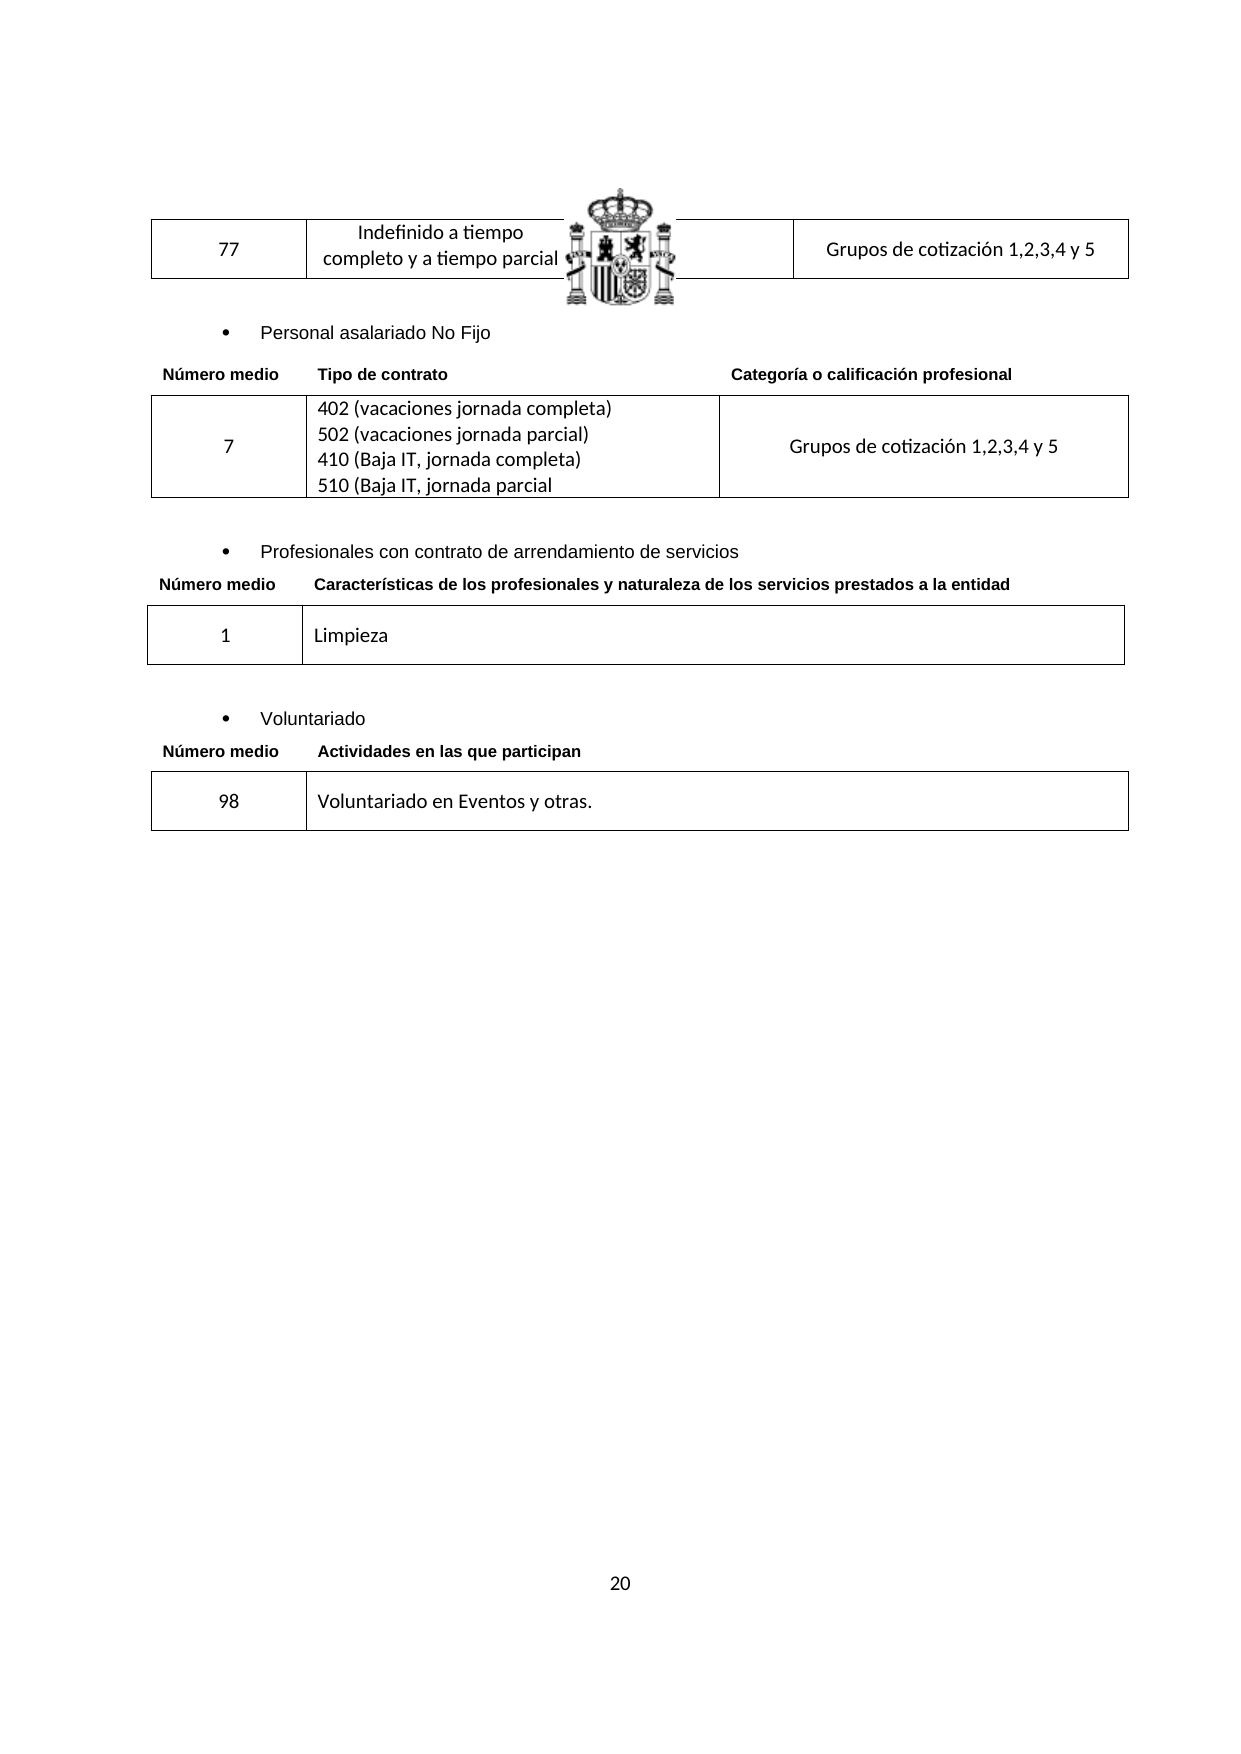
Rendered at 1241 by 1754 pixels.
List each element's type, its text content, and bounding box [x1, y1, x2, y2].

table_header Actividades en las que participan [306, 741, 1128, 771]
table_cell Grupos de cotización 1,2,3,4 y 5 [720, 396, 1128, 497]
table_cell Grupos de cotización 1,2,3,4 y 5 [794, 220, 1128, 277]
table_header Categoría o calificación profesional [720, 365, 1128, 394]
table_cell 98 [152, 772, 306, 830]
table_header Características de los profesionales y naturaleza de los servicios prestados a la entidad [303, 575, 1125, 604]
table_cell Indefinido a tiempo completo y a tiempo parcial [307, 220, 564, 277]
table_cell Voluntariado en Eventos y otras. [307, 772, 1128, 830]
table_header Número medio [148, 575, 303, 604]
list Voluntariado [223, 708, 1092, 729]
table_cell 77 [152, 220, 306, 277]
list Profesionales con contrato de arrendamiento de servicios [223, 541, 1092, 563]
table_header Número medio [151, 365, 306, 394]
table_cell 7 [152, 396, 306, 497]
table_cell 402 (vacaciones jornada completa) 502 (vacaciones jornada parcial) 410 (Baja IT, jornada completa) 510 (Baja IT, jornada parcial [307, 396, 719, 497]
table_cell Limpieza [303, 606, 1124, 664]
list Personal asalariado No Fijo [223, 322, 1092, 343]
table_cell 1 [148, 606, 302, 664]
table_cell [677, 220, 793, 277]
table_header Número medio [151, 741, 306, 771]
table_header Tipo de contrato [306, 365, 719, 394]
